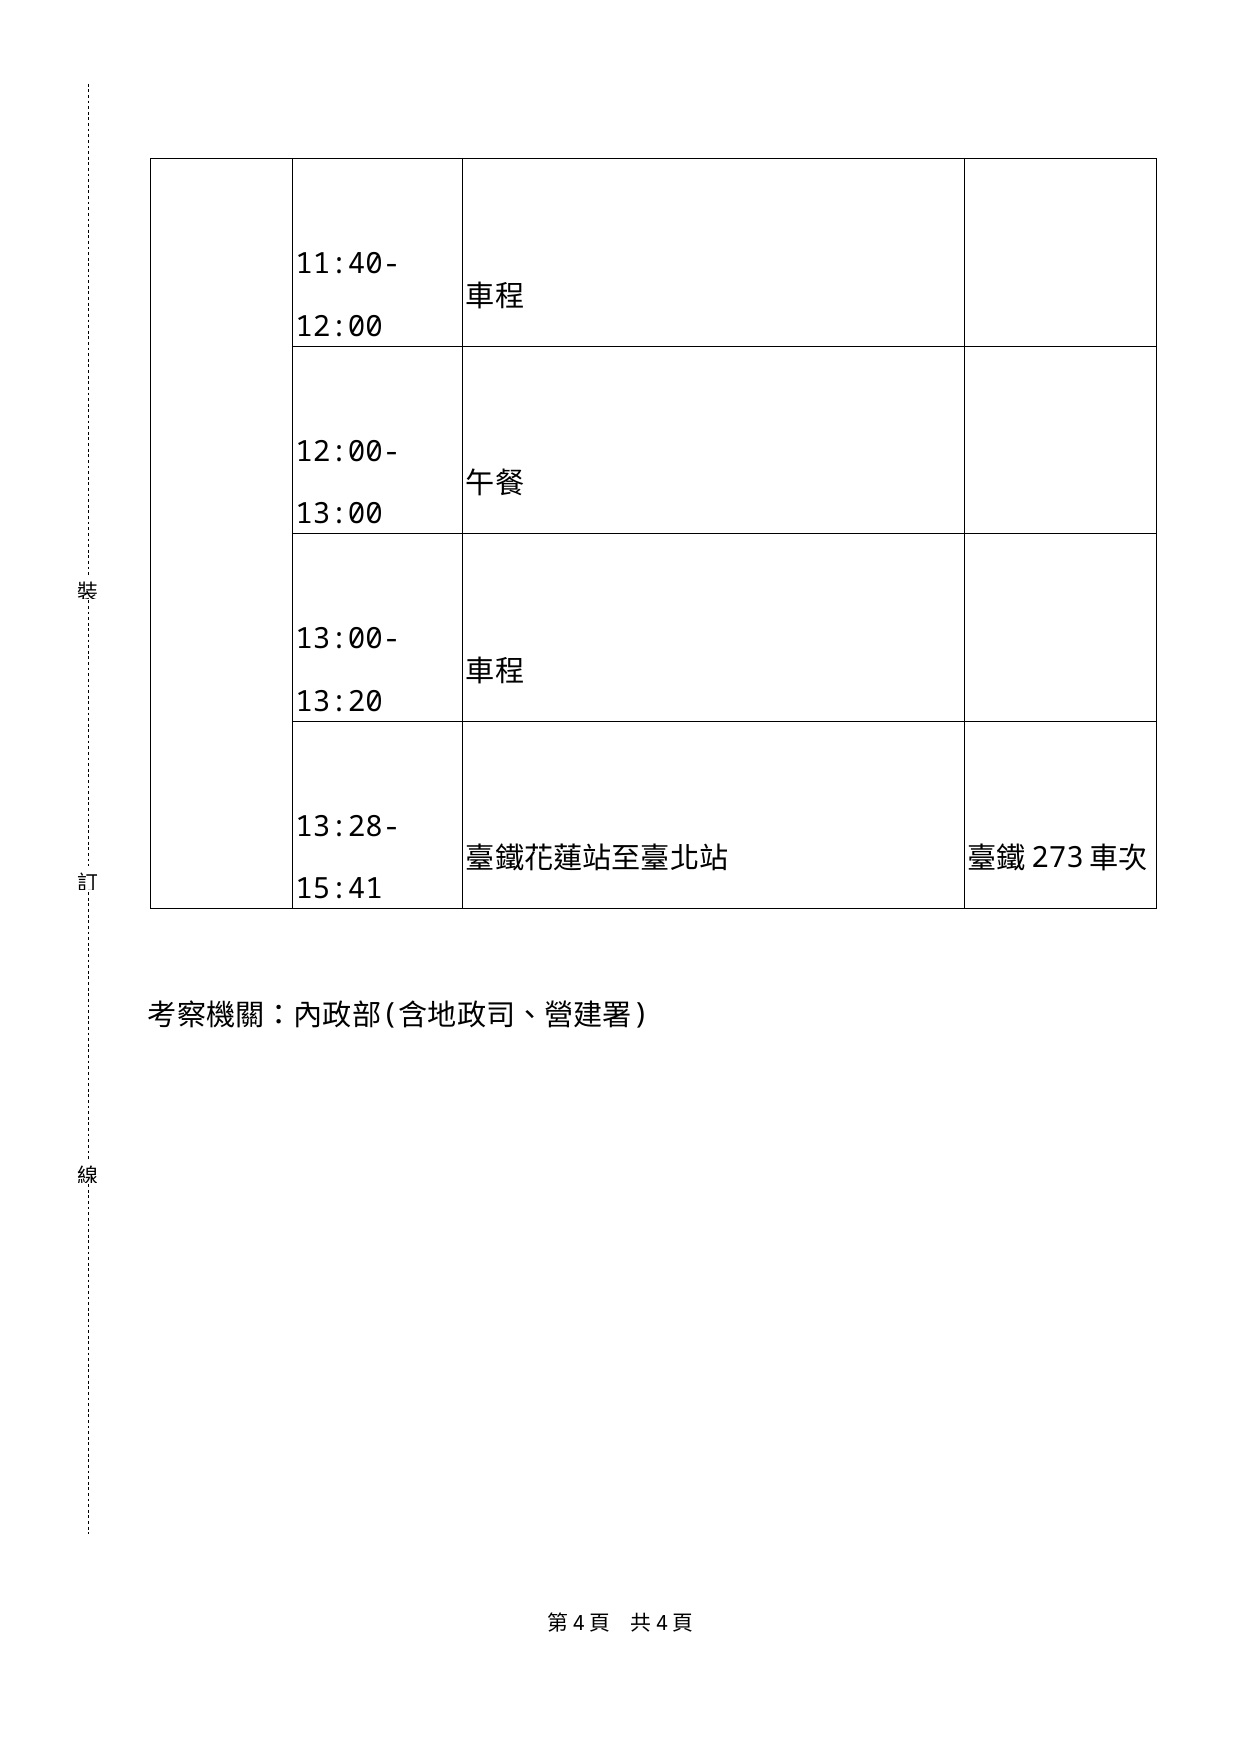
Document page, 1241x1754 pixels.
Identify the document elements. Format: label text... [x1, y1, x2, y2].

table_cell 12:00-13:00 [293, 347, 462, 533]
text 考察機關：內政部(含地政司、營建署) [148, 971, 1092, 1033]
table_cell [965, 159, 1156, 346]
table_cell 車程 [463, 159, 964, 346]
table_cell 11:40-12:00 [293, 159, 462, 346]
table_cell 13:28-15:41 [293, 722, 462, 908]
table_cell 臺鐵273車次 [965, 722, 1156, 908]
table_cell 車程 [463, 534, 964, 721]
table_cell [965, 347, 1156, 533]
table_cell 午餐 [463, 347, 964, 533]
table_cell [151, 159, 292, 908]
table_cell 13:00-13:20 [293, 534, 462, 721]
table_cell [965, 534, 1156, 721]
table_cell 臺鐵花蓮站至臺北站 [463, 722, 964, 908]
